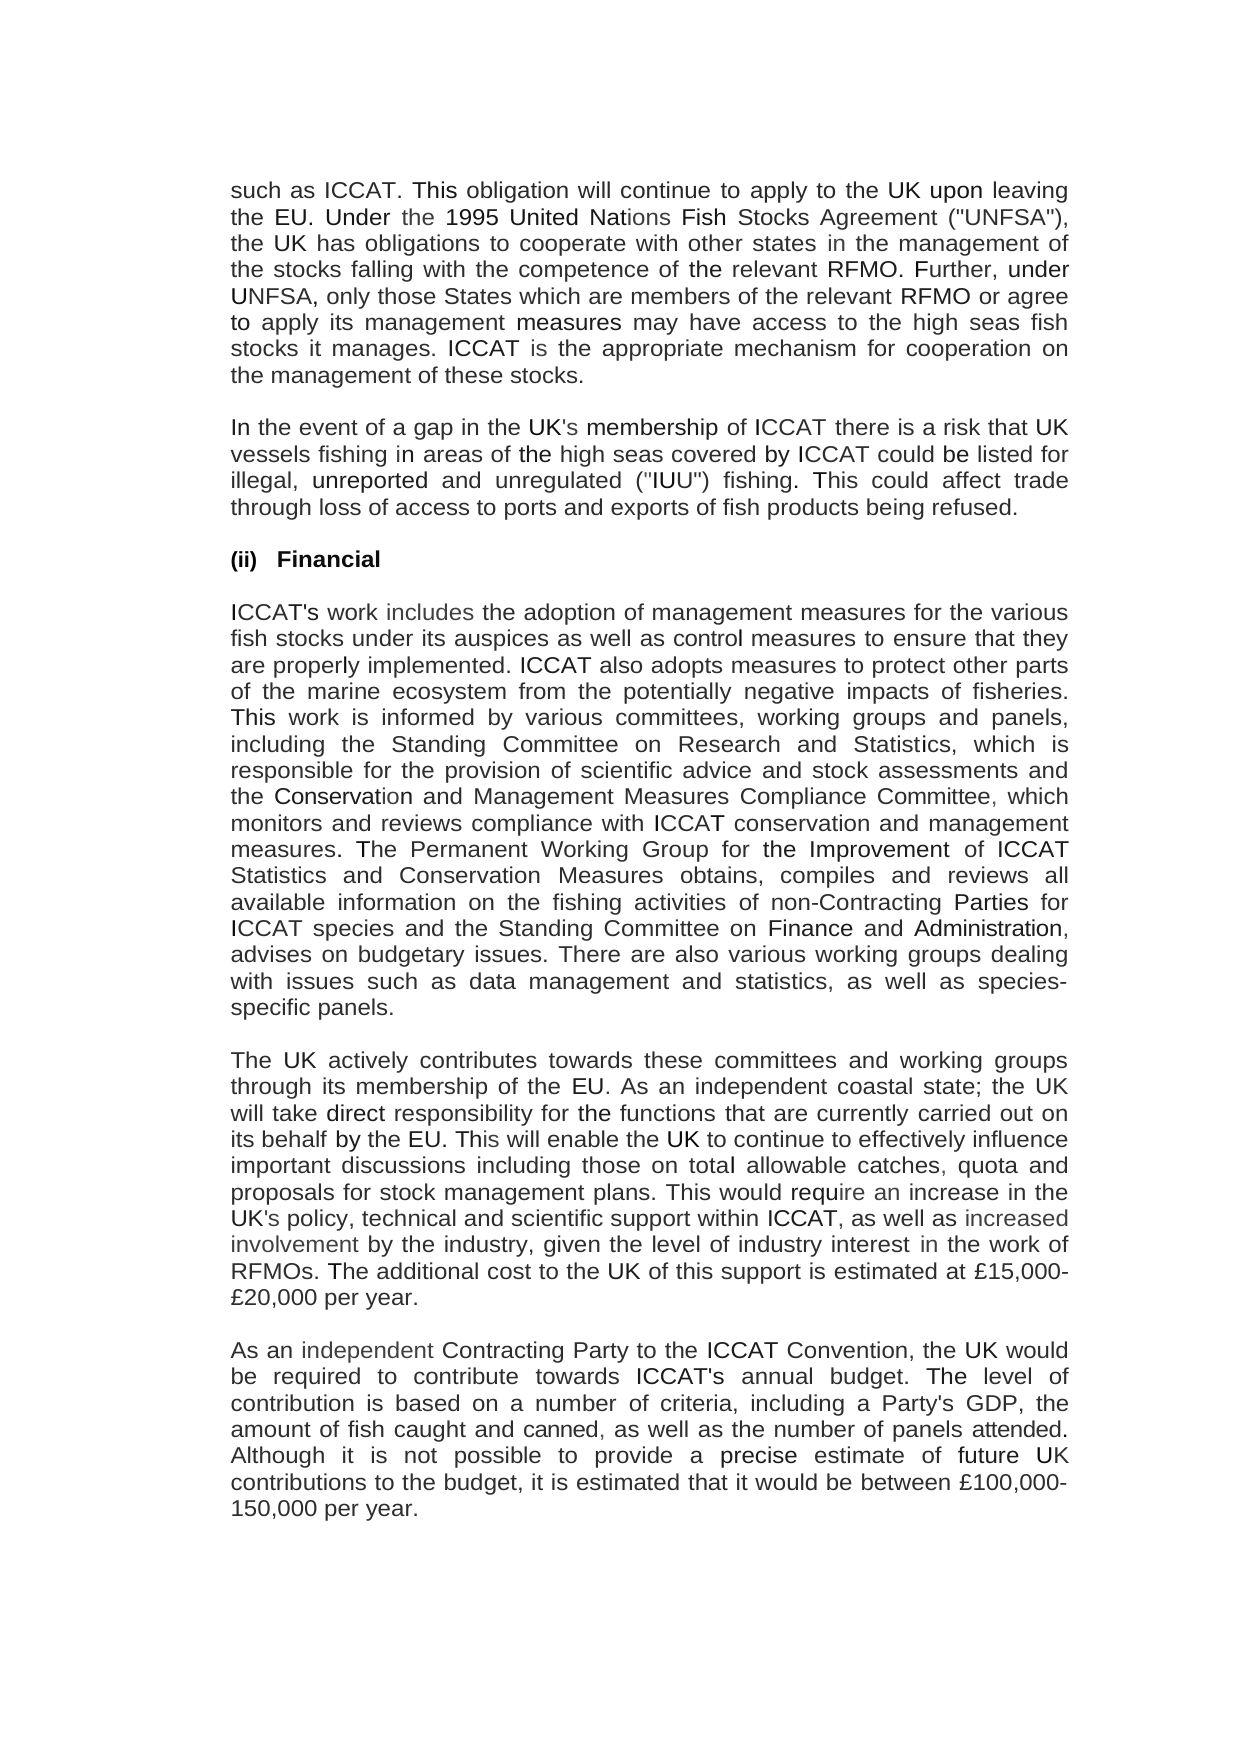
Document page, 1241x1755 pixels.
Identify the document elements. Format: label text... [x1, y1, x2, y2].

subtitle Financial [230, 546, 1069, 572]
text In the event of a gap in the UK's membership of ICCAT there is a risk that UK vessels fishing in areas of the high seas covered by ICCAT could be listed for illegal, unreported and unregulated ("IUU") fishing. This could affect trade through loss of access to ports and exports of fish products being refused. [230, 414, 1069, 520]
text As an independent Contracting Party to the ICCAT Convention, the UK would be required to contribute towards ICCAT's annual budget. The level of contribution is based on a number of criteria, including a Party's GDP, the amount of fish caught and canned, as well as the number of panels attended. Although it is not possible to provide a precise estimate of future UK contributions to the budget, it is estimated that it would be between £100,000-150,000 per year. [230, 1337, 1069, 1521]
text ICCAT's work includes the adoption of management measures for the various fish stocks under its auspices as well as control measures to ensure that they are properly implemented. ICCAT also adopts measures to protect other parts of the marine ecosystem from the potentially negative impacts of fisheries. This work is informed by various committees, working groups and panels, including the Standing Committee on Research and Statistics, which is responsible for the provision of scientific advice and stock assessments and the Conservation and Management Measures Compliance Committee, which monitors and reviews compliance with ICCAT conservation and management measures. The Permanent Working Group for the Improvement of ICCAT Statistics and Conservation Measures obtains, compiles and reviews all available information on the fishing activities of non-Contracting Parties for ICCAT species and the Standing Committee on Finance and Administration, advises on budgetary issues. There are also various working groups dealing with issues such as data management and statistics, as well as species-specific panels. [230, 599, 1069, 1021]
text such as ICCAT. This obligation will continue to apply to the UK upon leaving the EU. Under the 1995 United Nations Fish Stocks Agreement ("UNFSA"), the UK has obligations to cooperate with other states in the management of the stocks falling with the competence of the relevant RFMO. Further, under UNFSA, only those States which are members of the relevant RFMO or agree to apply its management measures may have access to the high seas fish stocks it manages. ICCAT is the appropriate mechanism for cooperation on the management of these stocks. [230, 177, 1069, 388]
text The UK actively contributes towards these committees and working groups through its membership of the EU. As an independent coastal state; the UK will take direct responsibility for the functions that are currently carried out on its behalf by the EU. This will enable the UK to continue to effectively influence important discussions including those on total allowable catches, quota and proposals for stock management plans. This would require an increase in the UK's policy, technical and scientific support within ICCAT, as well as increased involvement by the industry, given the level of industry interest in the work of RFMOs. The additional cost to the UK of this support is estimated at £15,000-£20,000 per year. [230, 1047, 1069, 1310]
